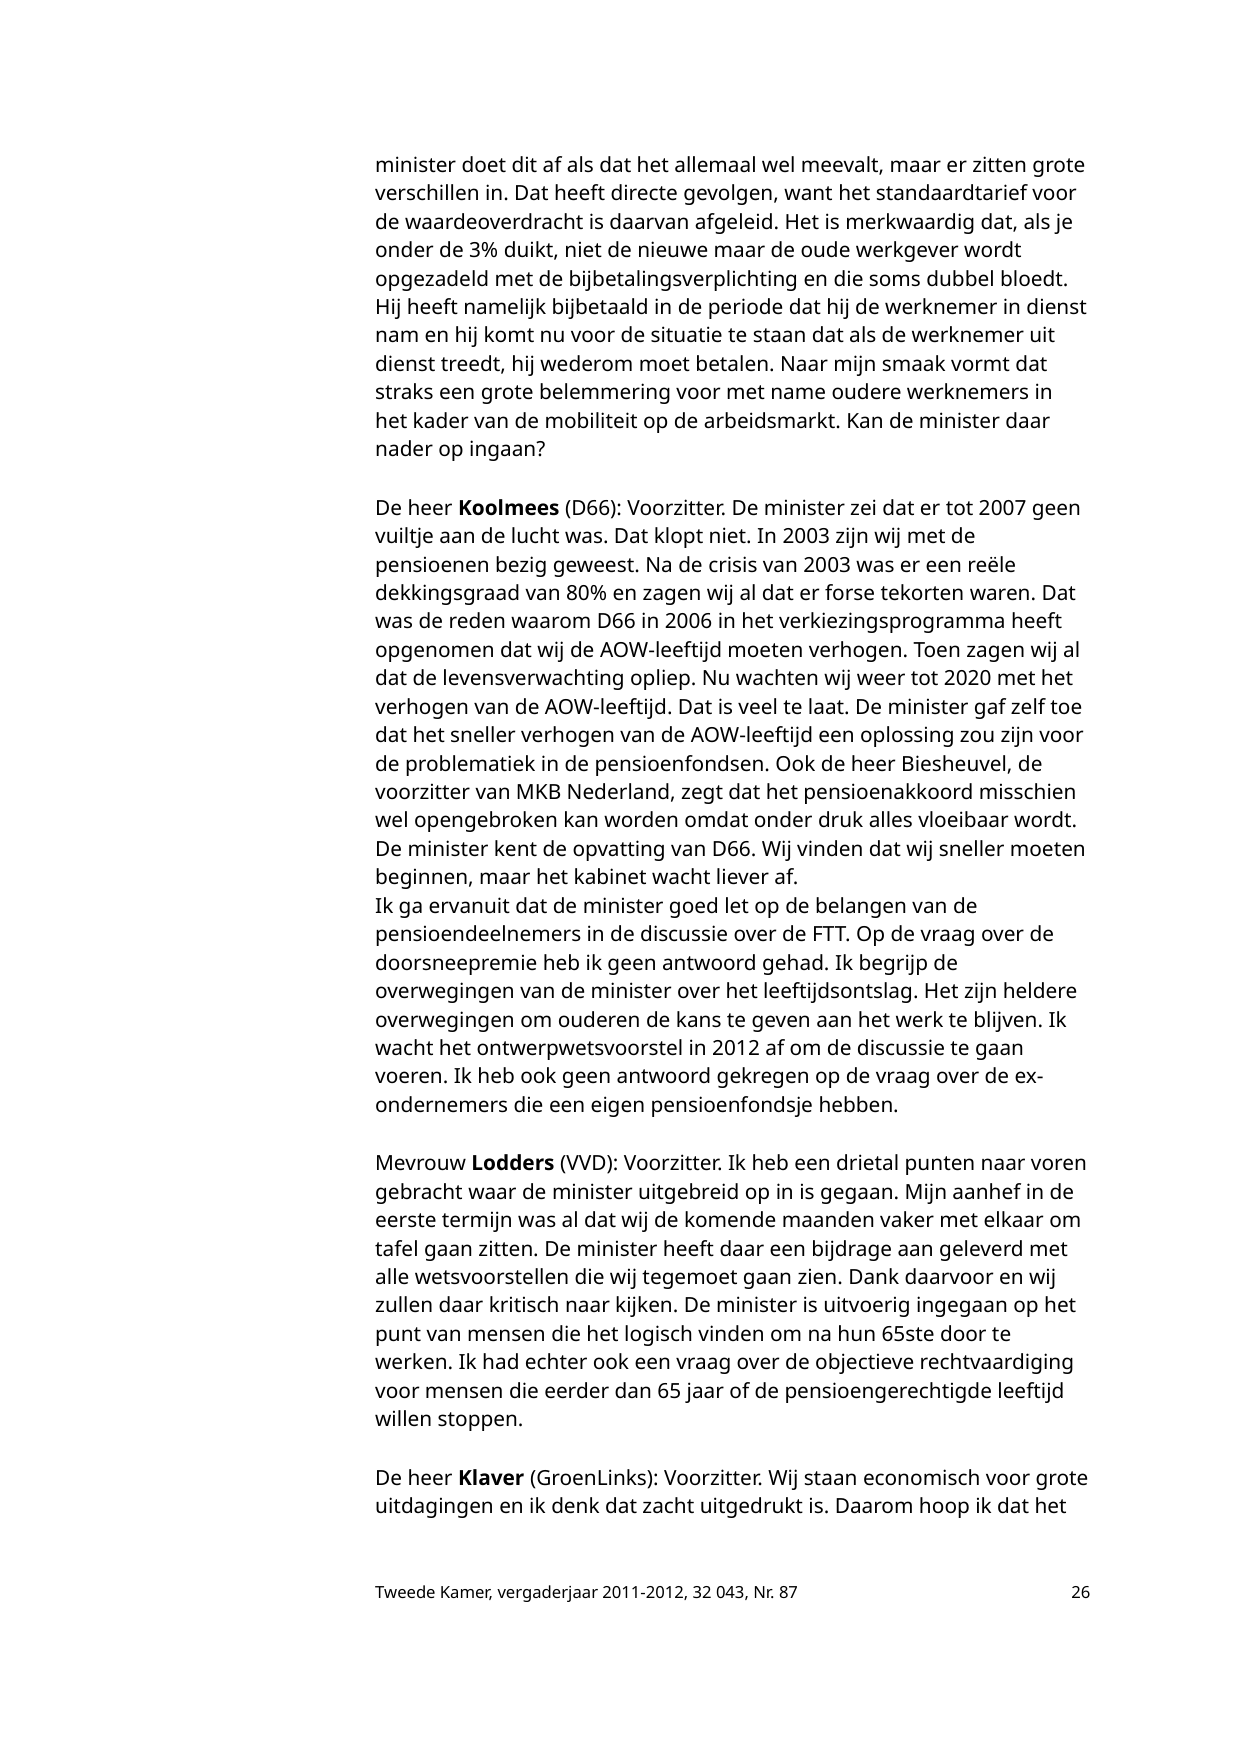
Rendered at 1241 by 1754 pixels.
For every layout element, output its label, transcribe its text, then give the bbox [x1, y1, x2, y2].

text De heer Koolmees (D66): Voorzitter. De minister zei dat er tot 2007 geen vuiltje aan de lucht was. Dat klopt niet. In 2003 zijn wij met de pensioenen bezig geweest. Na de crisis van 2003 was er een reële dekkingsgraad van 80% en zagen wij al dat er forse tekorten waren. Dat was de reden waarom D66 in 2006 in het verkiezingsprogramma heeft opgenomen dat wij de AOW-leeftijd moeten verhogen. Toen zagen wij al dat de levensverwachting opliep. Nu wachten wij weer tot 2020 met het verhogen van de AOW-leeftijd. Dat is veel te laat. De minister gaf zelf toe dat het sneller verhogen van de AOW-leeftijd een oplossing zou zijn voor de problematiek in de pensioenfondsen. Ook de heer Biesheuvel, de voorzitter van MKB Nederland, zegt dat het pensioenakkoord misschien wel opengebroken kan worden omdat onder druk alles vloeibaar wordt. De minister kent de opvatting van D66. Wij vinden dat wij sneller moeten beginnen, maar het kabinet wacht liever af. [375, 493, 1090, 891]
text minister doet dit af als dat het allemaal wel meevalt, maar er zitten grote verschillen in. Dat heeft directe gevolgen, want het standaardtarief voor de waardeoverdracht is daarvan afgeleid. Het is merkwaardig dat, als je onder de 3% duikt, niet de nieuwe maar de oude werkgever wordt opgezadeld met de bijbetalingsverplichting en die soms dubbel bloedt. Hij heeft namelijk bijbetaald in de periode dat hij de werknemer in dienst nam en hij komt nu voor de situatie te staan dat als de werknemer uit dienst treedt, hij wederom moet betalen. Naar mijn smaak vormt dat straks een grote belemmering voor met name oudere werknemers in het kader van de mobiliteit op de arbeidsmarkt. Kan de minister daar nader op ingaan? [375, 150, 1090, 463]
text Mevrouw Lodders (VVD): Voorzitter. Ik heb een drietal punten naar voren gebracht waar de minister uitgebreid op in is gegaan. Mijn aanhef in de eerste termijn was al dat wij de komende maanden vaker met elkaar om tafel gaan zitten. De minister heeft daar een bijdrage aan geleverd met alle wetsvoorstellen die wij tegemoet gaan zien. Dank daarvoor en wij zullen daar kritisch naar kijken. De minister is uitvoerig ingegaan op het punt van mensen die het logisch vinden om na hun 65ste door te werken. Ik had echter ook een vraag over de objectieve rechtvaardiging voor mensen die eerder dan 65 jaar of de pensioengerechtigde leeftijd willen stoppen. [375, 1148, 1090, 1433]
text De heer Klaver (GroenLinks): Voorzitter. Wij staan economisch voor grote uitdagingen en ik denk dat zacht uitgedrukt is. Daarom hoop ik dat het [375, 1463, 1090, 1520]
text Ik ga ervanuit dat de minister goed let op de belangen van de pensioendeelnemers in de discussie over de FTT. Op de vraag over de doorsneepremie heb ik geen antwoord gehad. Ik begrijp de overwegingen van de minister over het leeftijdsontslag. Het zijn heldere overwegingen om ouderen de kans te geven aan het werk te blijven. Ik wacht het ontwerpwetsvoorstel in 2012 af om de discussie te gaan voeren. Ik heb ook geen antwoord gekregen op de vraag over de ex-ondernemers die een eigen pensioenfondsje hebben. [375, 891, 1090, 1118]
